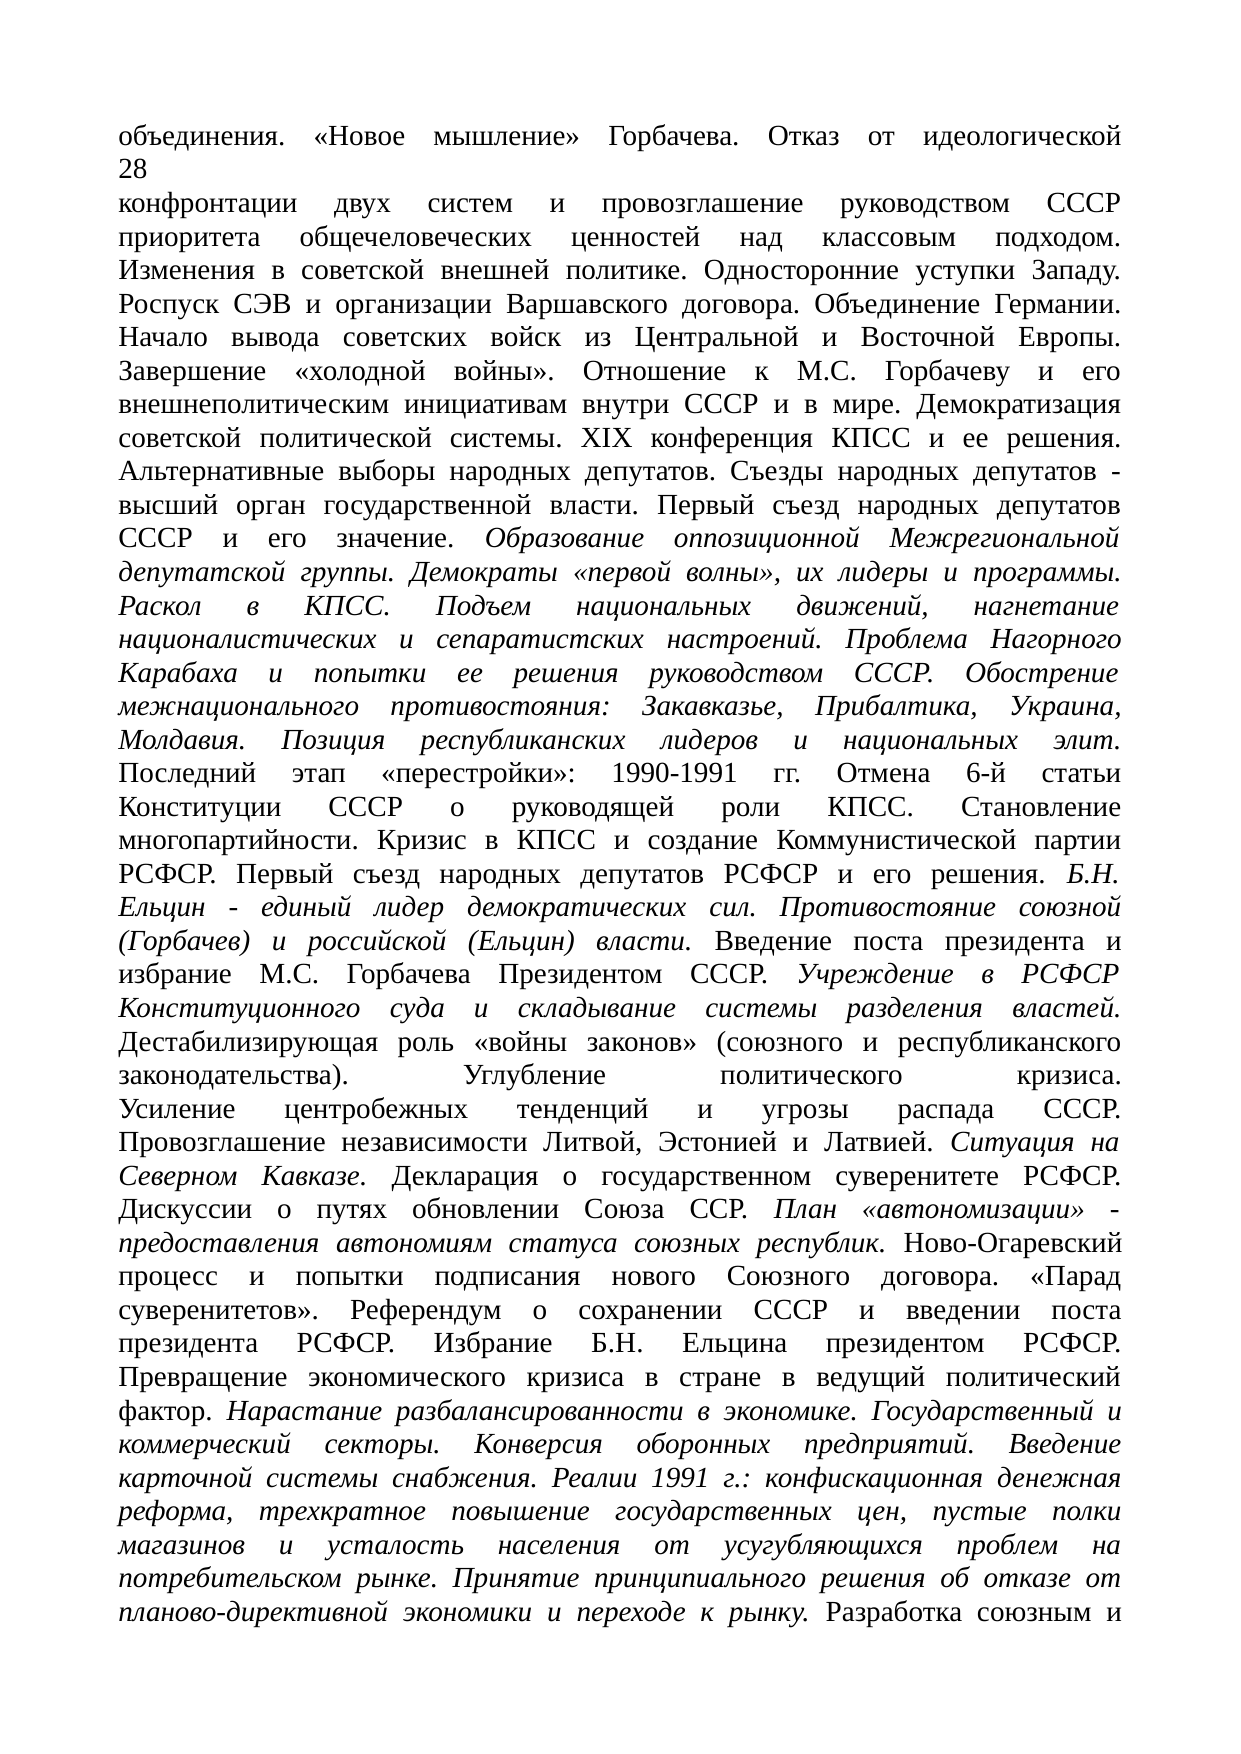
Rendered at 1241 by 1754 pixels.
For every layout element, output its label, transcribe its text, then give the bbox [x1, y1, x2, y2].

text объединения. «Новое мышление» Горбачева. Отказ от идеологической 28 конфронтации двух систем и провозглашение руководством СССР приоритета общечеловеческих ценностей над классовым подходом. Изменения в советской внешней политике. Односторонние уступки Западу. Роспуск СЭВ и организации Варшавского договора. Объединение Германии. Начало вывода советских войск из Центральной и Восточной Европы. Завершение «холодной войны». Отношение к М.С. Горбачеву и его внешнеполитическим инициативам внутри СССР и в мире. Демократизация советской политической системы. XIX конференция КПСС и ее решения. Альтернативные выборы народных депутатов. Съезды народных депутатов - высший орган государственной власти. Первый съезд народных депутатов СССР и его значение. Образование оппозиционной Межрегиональной депутатской группы. Демократы «первой волны», их лидеры и программы. Раскол в КПСС. Подъем национальных движений, нагнетание националистических и сепаратистских настроений. Проблема Нагорного Карабаха и попытки ее решения руководством СССР. Обострение межнационального противостояния: Закавказье, Прибалтика, Украина, Молдавия. Позиция республиканских лидеров и национальных элит. Последний этап «перестройки»: 1990-1991 гг. Отмена 6-й статьи Конституции СССР о руководящей роли КПСС. Становление многопартийности. Кризис в КПСС и создание Коммунистической партии РСФСР. Первый съезд народных депутатов РСФСР и его решения. Б.Н. Ельцин - единый лидер демократических сил. Противостояние союзной (Горбачев) и российской (Ельцин) власти. Введение поста президента и избрание М.С. Горбачева Президентом СССР. Учреждение в РСФСР Конституционного суда и складывание системы разделения властей. Дестабилизирующая роль «войны законов» (союзного и республиканского законодательства). Углубление политического кризиса. Усиление центробежных тенденций и угрозы распада СССР. Провозглашение независимости Литвой, Эстонией и Латвией. Ситуация на Северном Кавказе. Декларация о государственном суверенитете РСФСР. Дискуссии о путях обновлении Союза ССР. План «автономизации» - предоставления автономиям статуса союзных республик. Ново-Огаревский процесс и попытки подписания нового Союзного договора. «Парад суверенитетов». Референдум о сохранении СССР и введении поста президента РСФСР. Избрание Б.Н. Ельцина президентом РСФСР. Превращение экономического кризиса в стране в ведущий политический фактор. Нарастание разбалансированности в экономике. Государственный и коммерческий секторы. Конверсия оборонных предприятий. Введение карточной системы снабжения. Реалии 1991 г.: конфискационная денежная реформа, трехкратное повышение государственных цен, пустые полки магазинов и усталость населения от усугубляющихся проблем на потребительском рынке. Принятие принципиального решения об отказе от планово-директивной экономики и переходе к рынку. Разработка союзным и [118, 118, 1122, 1627]
